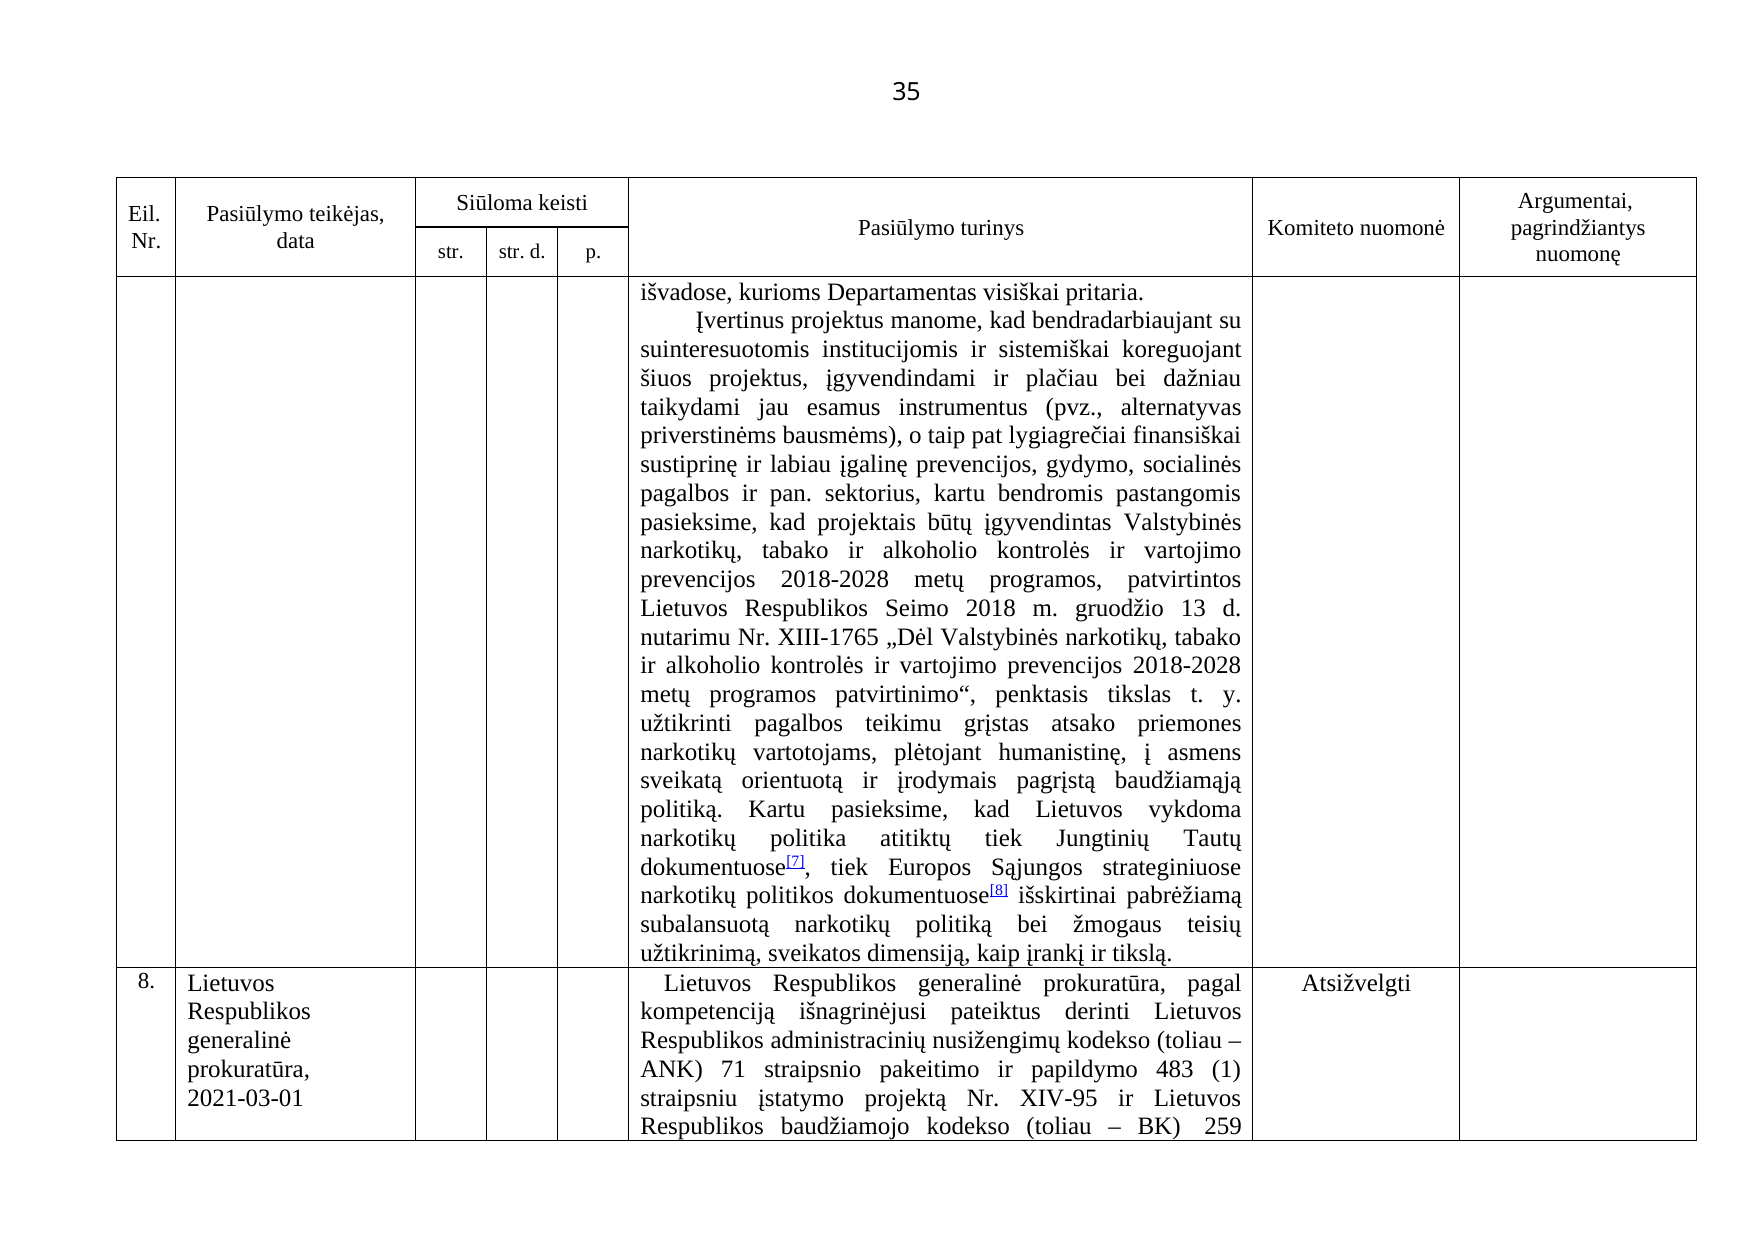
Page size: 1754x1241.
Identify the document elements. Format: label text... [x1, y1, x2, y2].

table_header Komiteto nuomonė [1253, 178, 1459, 276]
table_header Pasiūlymo teikėjas, data [176, 178, 415, 276]
table_cell str. d. [487, 228, 557, 276]
table_cell [487, 968, 557, 1140]
table_cell [558, 277, 628, 967]
table_cell [416, 277, 486, 967]
table_cell išvadose, kurioms Departamentas visiškai pritaria. Įvertinus projektus manome, kad bendradarbiaujant su suinteresuotomis institucijomis ir sistemiškai koreguojant šiuos projektus, įgyvendindami ir plačiau bei dažniau taikydami jau esamus instrumentus (pvz., alternatyvas priverstinėms bausmėms), o taip pat lygiagrečiai finansiškai sustiprinę ir labiau įgalinę prevencijos, gydymo, socialinės pagalbos ir pan. sektorius, kartu bendromis pastangomis pasieksime, kad projektais būtų įgyvendintas Valstybinės narkotikų, tabako ir alkoholio kontrolės ir vartojimo prevencijos 2018-2028 metų programos, patvirtintos Lietuvos Respublikos Seimo 2018 m. gruodžio 13 d. nutarimu Nr. XIII-1765 „Dėl Valstybinės narkotikų, tabako ir alkoholio kontrolės ir vartojimo prevencijos 2018-2028 metų programos patvirtinimo“, penktasis tikslas t. y. užtikrinti pagalbos teikimu grįstas atsako priemones narkotikų vartotojams, plėtojant humanistinę, į asmens sveikatą orientuotą ir įrodymais pagrįstą baudžiamąją politiką. Kartu pasieksime, kad Lietuvos vykdoma narkotikų politika atitiktų tiek Jungtinių Tautų dokumentuose[7], tiek Europos Sąjungos strateginiuose narkotikų politikos dokumentuose[8] išskirtinai pabrėžiamą subalansuotą narkotikų politiką bei žmogaus teisių užtikrinimą, sveikatos dimensiją, kaip įrankį ir tikslą. [629, 277, 1252, 967]
table_cell [1460, 968, 1696, 1140]
table_cell [1460, 277, 1696, 967]
table_cell Atsižvelgti [1253, 968, 1459, 1140]
table_cell [176, 277, 415, 967]
table_cell [416, 968, 486, 1140]
table_cell [1253, 277, 1459, 967]
table_cell [487, 277, 557, 967]
table_cell Lietuvos Respublikos generalinė prokuratūra, pagal kompetenciją išnagrinėjusi pateiktus derinti Lietuvos Respublikos administracinių nusižengimų kodekso (toliau – ANK) 71 straipsnio pakeitimo ir papildymo 483 (1) straipsniu įstatymo projektą Nr. XIV-95 ir Lietuvos Respublikos baudžiamojo kodekso (toliau – BK) 259 [629, 968, 1252, 1140]
table_cell p. [558, 228, 628, 276]
table_header Eil. Nr. [117, 178, 175, 276]
table_cell [558, 968, 628, 1140]
table_header Argumentai, pagrindžiantys nuomonę [1460, 178, 1696, 276]
table_cell 8. [117, 968, 175, 1140]
table_cell str. [416, 228, 486, 276]
table_header Pasiūlymo turinys [629, 178, 1252, 276]
table_cell [117, 277, 175, 967]
table_header Siūloma keisti [416, 178, 628, 226]
table_cell Lietuvos Respublikos generalinė prokuratūra, 2021-03-01 [176, 968, 415, 1140]
